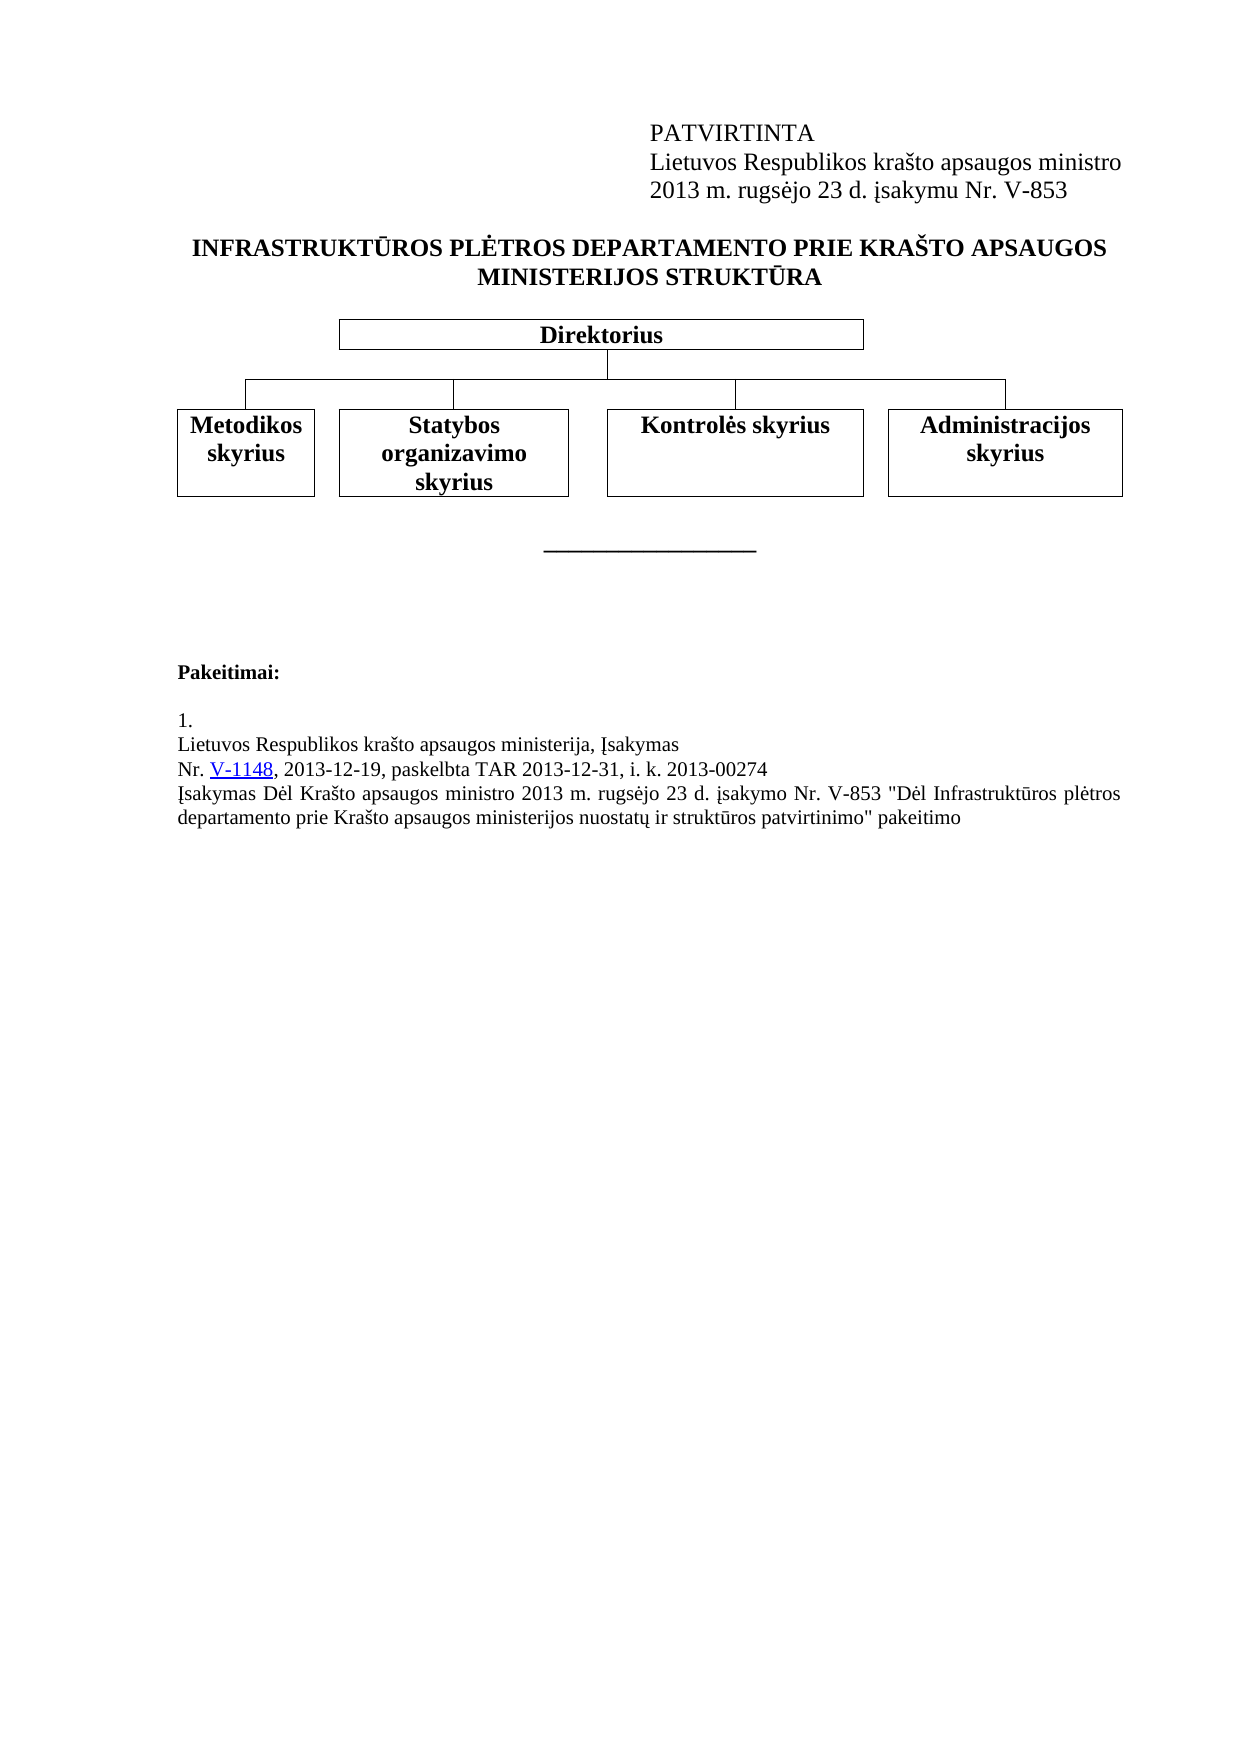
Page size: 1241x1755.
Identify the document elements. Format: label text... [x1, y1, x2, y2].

table_cell [315, 380, 339, 409]
table_cell [864, 349, 888, 379]
table_cell [1006, 379, 1122, 409]
table_cell [608, 380, 735, 409]
table_cell [339, 380, 453, 409]
table_cell Administracijos skyrius [889, 410, 1122, 496]
text Lietuvos Respublikos krašto apsaugos ministerija, Įsakymas [177, 732, 1122, 756]
text Nr. V-1148, 2013-12-19, paskelbta TAR 2013-12-31, i. k. 2013-00274 [177, 756, 1122, 781]
table_header Direktorius [340, 320, 863, 349]
text Lietuvos Respublikos krašto apsaugos ministro [649, 147, 1122, 176]
table_cell [569, 350, 607, 379]
table_cell [454, 380, 569, 409]
table_header [315, 319, 339, 349]
table_header [889, 319, 1122, 349]
table_cell [736, 380, 863, 409]
text INFRASTRUKTŪROS PLĖTROS DEPARTAMENTO PRIE KRAŠTO APSAUGOS MINISTERIJOS STRUKTŪRA [177, 233, 1122, 291]
text _________________ [177, 526, 1122, 554]
table_header [177, 319, 314, 349]
table_cell [246, 380, 314, 409]
table_cell [608, 350, 863, 379]
text 1. [177, 708, 1122, 732]
table_cell [315, 409, 339, 496]
table_cell [315, 349, 339, 379]
table_cell [889, 349, 1122, 379]
table_cell Kontrolės skyrius [608, 410, 863, 496]
text Pakeitimai: [177, 660, 1122, 684]
table_cell [889, 380, 1005, 409]
table_header [864, 319, 888, 349]
table_cell [569, 380, 607, 409]
table_cell Metodikos skyrius [178, 410, 314, 496]
table_cell [569, 409, 607, 496]
table_cell [864, 380, 888, 409]
table_cell [339, 350, 569, 379]
table_cell [177, 379, 245, 409]
text PATVIRTINTA [649, 118, 1122, 147]
text Įsakymas Dėl Krašto apsaugos ministro 2013 m. rugsėjo 23 d. įsakymo Nr. V-853 "Dėl Infrastruktūros plėtros departamento prie Krašto apsaugos ministerijos nuostatų ir struktūros patvirtinimo" pakeitimo [177, 781, 1122, 829]
text 2013 m. rugsėjo 23 d. įsakymu Nr. V-853 [649, 176, 1122, 204]
table_cell Statybos organizavimo skyrius [340, 410, 568, 496]
table_cell [864, 409, 888, 496]
table_cell [177, 349, 314, 379]
